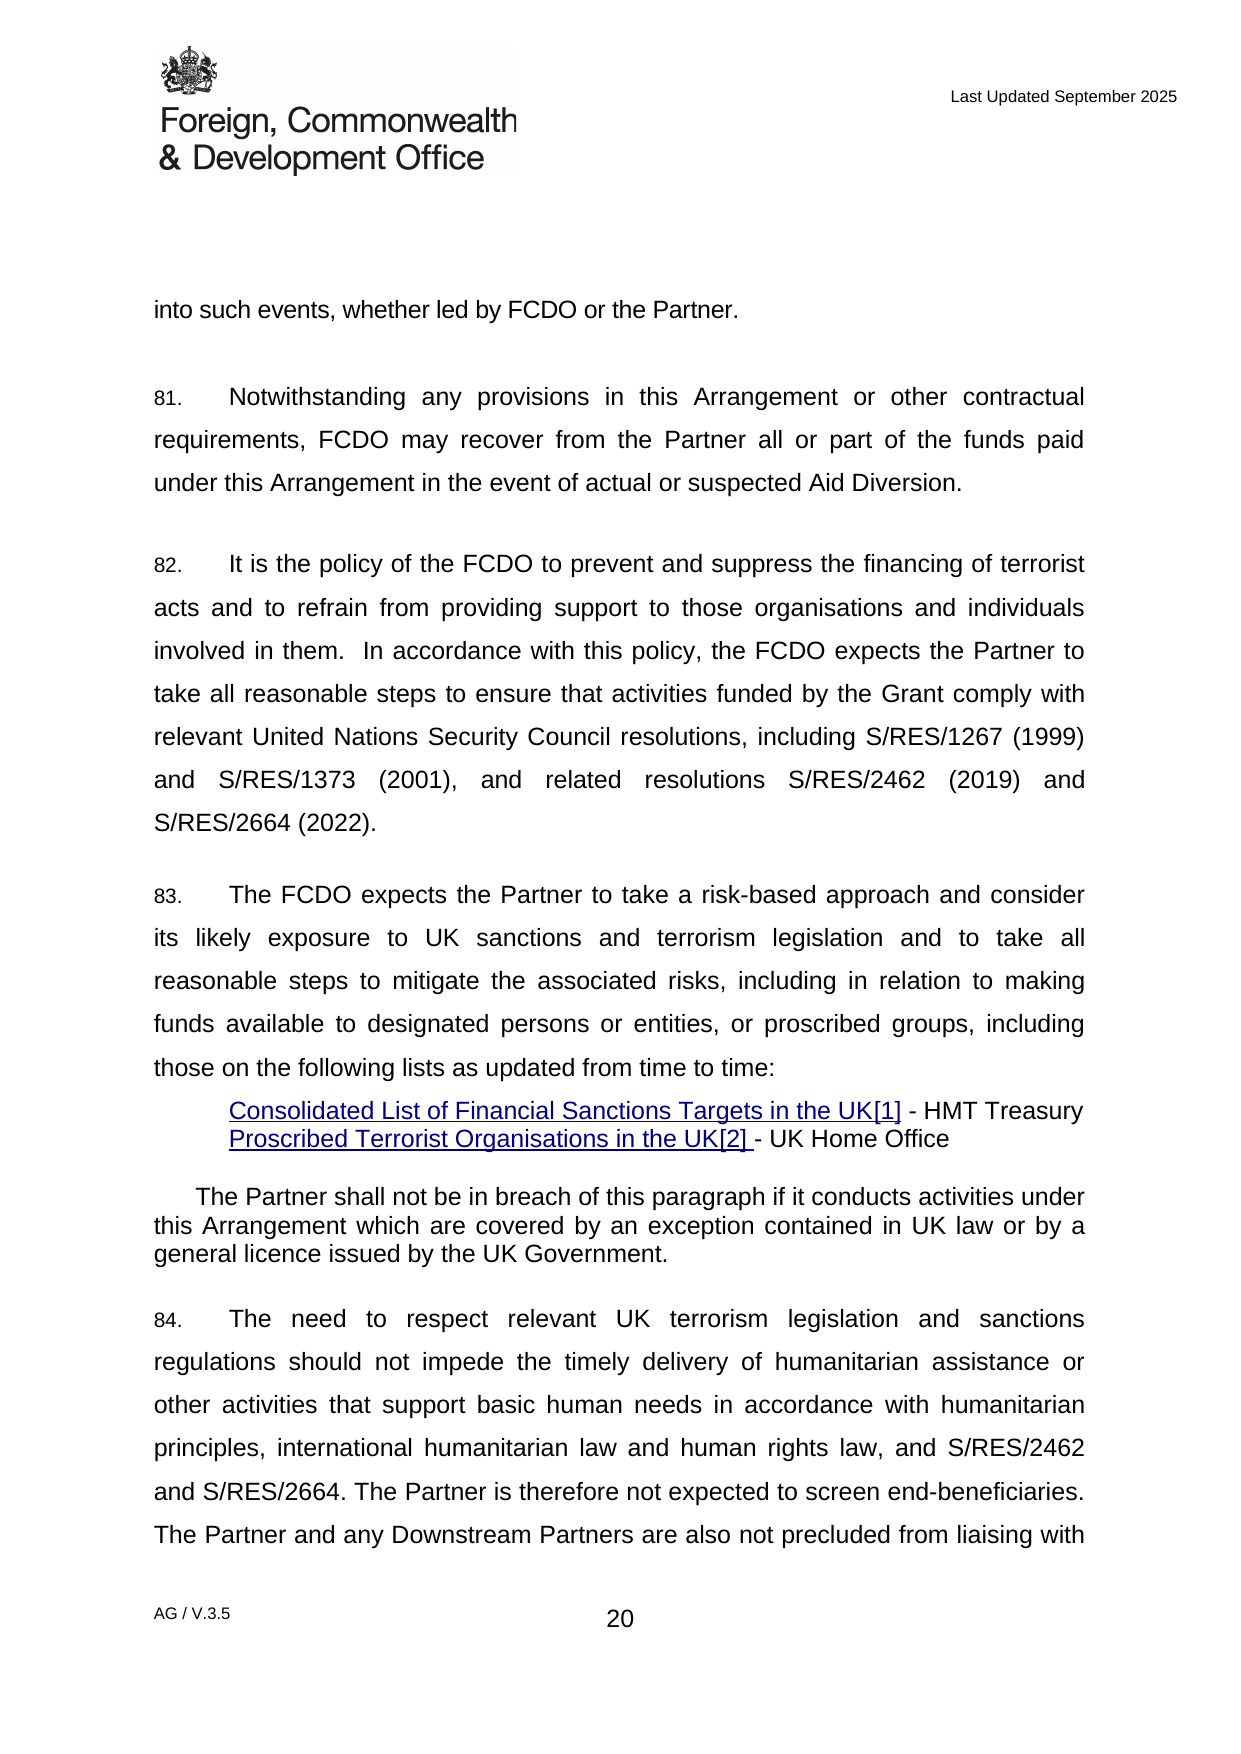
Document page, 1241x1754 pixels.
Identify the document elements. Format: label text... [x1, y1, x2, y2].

list Proscribed Terrorist Organisations in the UK[2] - UK Home Office [228, 1124, 1087, 1153]
list Notwithstanding any provisions in this Arrangement or other contractual requirements, FCDO may recover from the Partner all or part of the funds paid under this Arrangement in the event of actual or suspected Aid Diversion. [153, 382, 1087, 497]
list The need to respect relevant UK terrorism legislation and sanctions regulations should not impede the timely delivery of humanitarian assistance or other activities that support basic human needs in accordance with humanitarian principles, international humanitarian law and human rights law, and S/RES/2462 and S/RES/2664. The Partner is therefore not expected to screen end-beneficiaries. The Partner and any Downstream Partners are also not precluded from liaising with [153, 1304, 1087, 1548]
list The FCDO expects the Partner to take a risk-based approach and consider its likely exposure to UK sanctions and terrorism legislation and to take all reasonable steps to mitigate the associated risks, including in relation to making funds available to designated persons or entities, or proscribed groups, including those on the following lists as updated from time to time: [153, 880, 1087, 1081]
list into such events, whether led by FCDO or the Partner. [153, 295, 1087, 324]
list Consolidated List of Financial Sanctions Targets in the UK[1] - HMT Treasury [228, 1096, 1087, 1124]
text The Partner shall not be in breach of this paragraph if it conducts activities under this Arrangement which are covered by an exception contained in UK law or by a general licence issued by the UK Government. [153, 1182, 1087, 1268]
list It is the policy of the FCDO to prevent and suppress the financing of terrorist acts and to refrain from providing support to those organisations and individuals involved in them. In accordance with this policy, the FCDO expects the Partner to take all reasonable steps to ensure that activities funded by the Grant comply with relevant United Nations Security Council resolutions, including S/RES/1267 (1999) and S/RES/1373 (2001), and related resolutions S/RES/2462 (2019) and S/RES/2664 (2022). [153, 549, 1087, 837]
